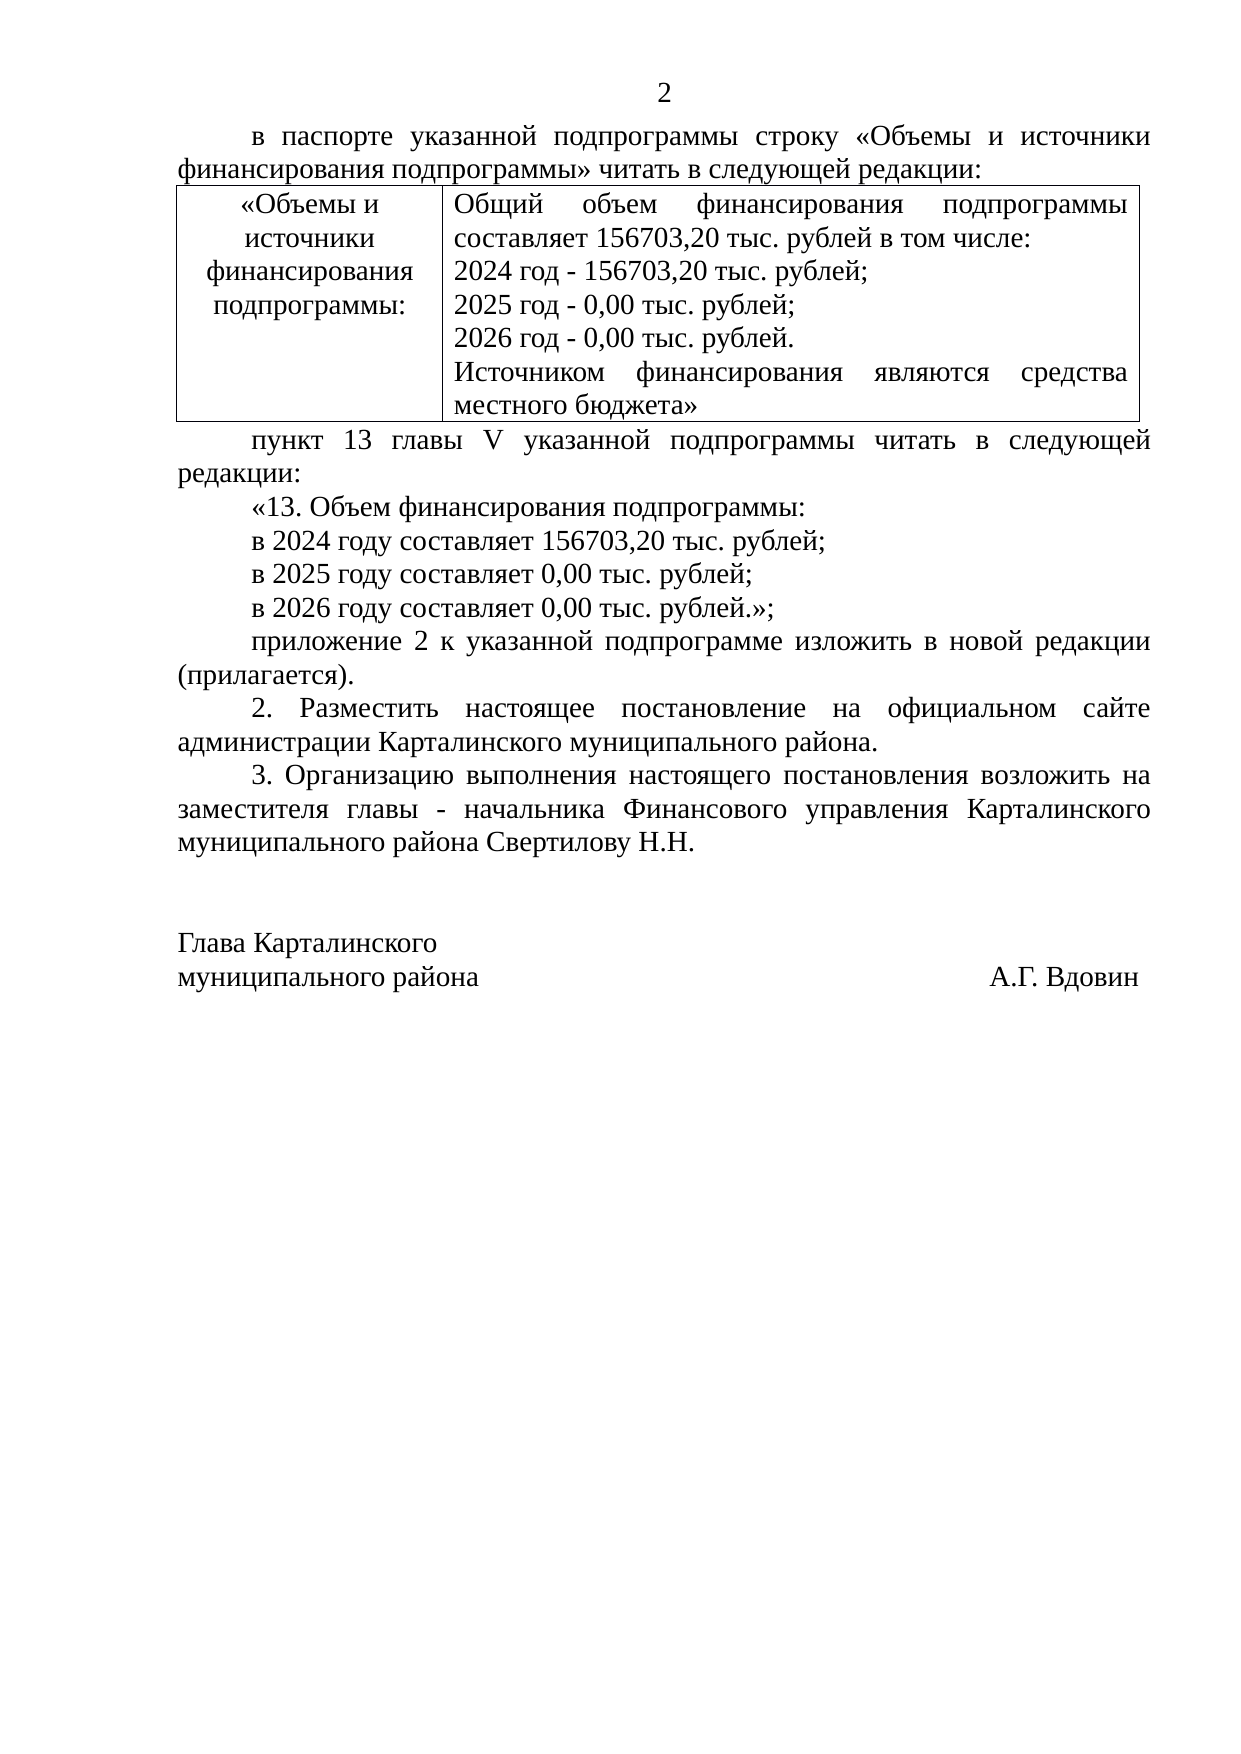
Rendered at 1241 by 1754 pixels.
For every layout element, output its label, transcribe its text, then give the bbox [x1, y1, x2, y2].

text 2. Разместить настоящее постановление на официальном сайте администрации Карталинского муниципального района. [177, 690, 1152, 757]
text пункт 13 главы V указанной подпрограммы читать в следующей редакции: [177, 422, 1152, 489]
text в 2025 году составляет 0,00 тыс. рублей; [177, 556, 1152, 590]
text 3. Организацию выполнения настоящего постановления возложить на заместителя главы - начальника Финансового управления Карталинского муниципального района Свертилову Н.Н. [177, 757, 1152, 858]
text «13. Объем финансирования подпрограммы: [177, 489, 1152, 523]
text Глава Карталинского [177, 925, 1152, 959]
table_header Общий объем финансирования подпрограммы составляет 156703,20 тыс. рублей в том числе: 2024 год - 156703,20 тыс. рублей; 2025 год - 0,00 тыс. рублей; 2026 год - 0,00 тыс. рублей. Источником финансирования являются средства местного бюджета» [443, 186, 1139, 421]
text приложение 2 к указанной подпрограмме изложить в новой редакции (прилагается). [177, 623, 1152, 690]
text в 2024 году составляет 156703,20 тыс. рублей; [177, 523, 1152, 556]
text в паспорте указанной подпрограммы строку «Объемы и источники финансирования подпрограммы» читать в следующей редакции: [177, 118, 1152, 185]
text муниципального района А.Г. Вдовин [177, 959, 1152, 992]
text в 2026 году составляет 0,00 тыс. рублей.»; [177, 590, 1152, 623]
table_header «Объемы и источники финансирования подпрограммы: [177, 186, 442, 421]
